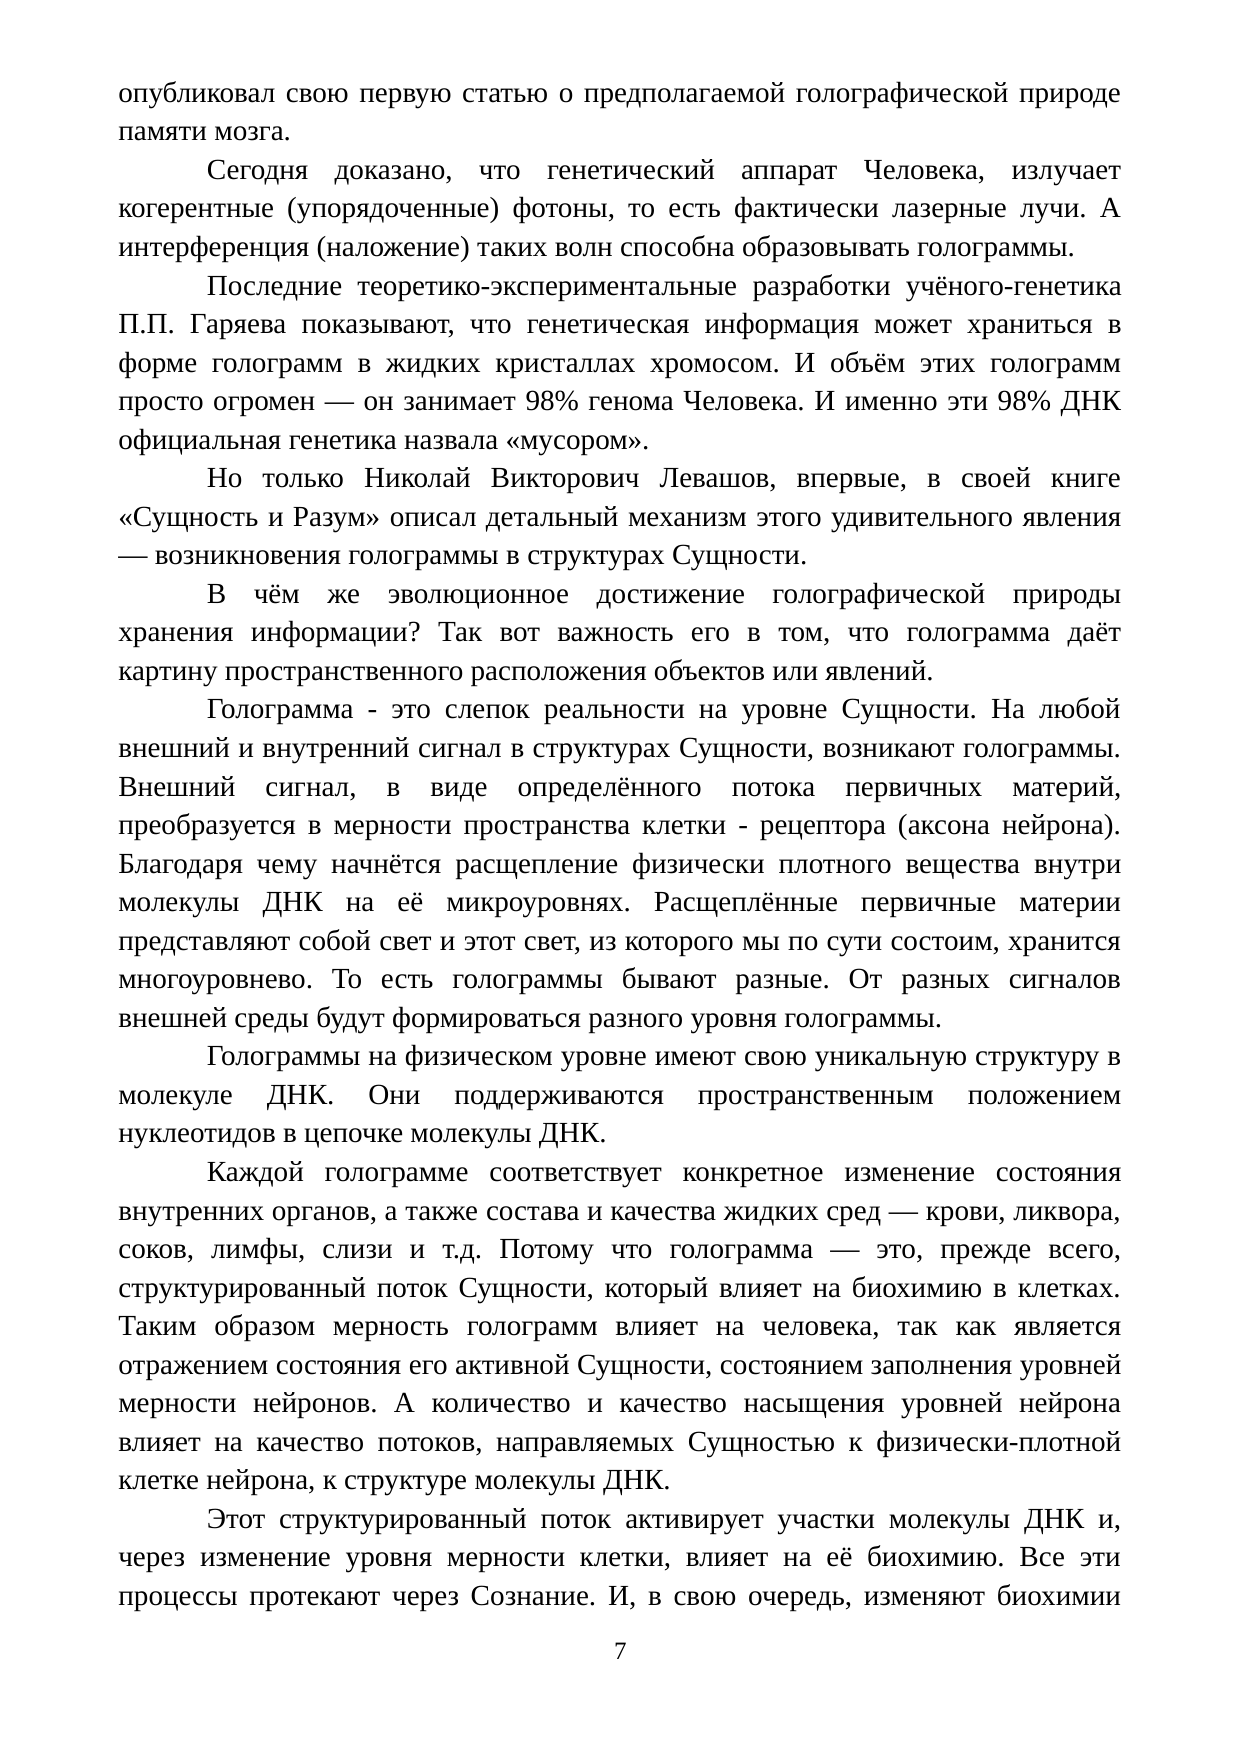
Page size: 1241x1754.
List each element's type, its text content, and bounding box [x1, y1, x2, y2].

text Последние теоретико-экспериментальные разработки учёного-генетика П.П. Гаряева показывают, что генетическая информация может храниться в форме голограмм в жидких кристаллах хромосом. И объём этих голограмм просто огромен — он занимает 98% генома Человека. И именно эти 98% ДНК официальная генетика назвала «мусором». [118, 268, 1122, 455]
text Голограммы на физическом уровне имеют свою уникальную структуру в молекуле ДНК. Они поддерживаются пространственным положением нуклеотидов в цепочке молекулы ДНК. [118, 1038, 1122, 1149]
text Но только Николай Викторович Левашов, впервые, в своей книге «Сущность и Разум» описал детальный механизм этого удивительного явления — возникновения голограммы в структурах Сущности. [118, 460, 1122, 571]
text Каждой голограмме соответствует конкретное изменение состояния внутренних органов, а также состава и качества жидких сред — крови, ликвора, соков, лимфы, слизи и т.д. Потому что голограмма — это, прежде всего, структурированный поток Сущности, который влияет на биохимию в клетках. Таким образом мерность голограмм влияет на человека, так как является отражением состояния его активной Сущности, состоянием заполнения уровней мерности нейронов. А количество и качество насыщения уровней нейрона влияет на качество потоков, направляемых Сущностью к физически-плотной клетке нейрона, к структуре молекулы ДНК. [118, 1154, 1122, 1496]
text В чём же эволюционное достижение голографической природы хранения информации? Так вот важность его в том, что голограмма даёт картину пространственного расположения объектов или явлений. [118, 576, 1122, 687]
text Этот структурированный поток активирует участки молекулы ДНК и, через изменение уровня мерности клетки, влияет на её биохимию. Все эти процессы протекают через Сознание. И, в свою очередь, изменяют биохимии [118, 1501, 1122, 1612]
text Сегодня доказано, что генетический аппарат Человека, излучает когерентные (упорядоченные) фотоны, то есть фактически лазерные лучи. А интерференция (наложение) таких волн способна образовывать голограммы. [118, 152, 1122, 263]
text Голограмма - это слепок реальности на уровне Сущности. На любой внешний и внутренний сигнал в структурах Сущности, возникают голограммы. Внешний сигнал, в виде определённого потока первичных материй, преобразуется в мерности пространства клетки - рецептора (аксона нейрона). Благодаря чему начнётся расщепление физически плотного вещества внутри молекулы ДНК на её микроуровнях. Расщеплённые первичные материи представляют собой свет и этот свет, из которого мы по сути состоим, хранится многоуровнево. То есть голограммы бывают разные. От разных сигналов внешней среды будут формироваться разного уровня голограммы. [118, 692, 1122, 1033]
text опубликовал свою первую статью о предполагаемой голографической природе памяти мозга. [118, 75, 1122, 147]
